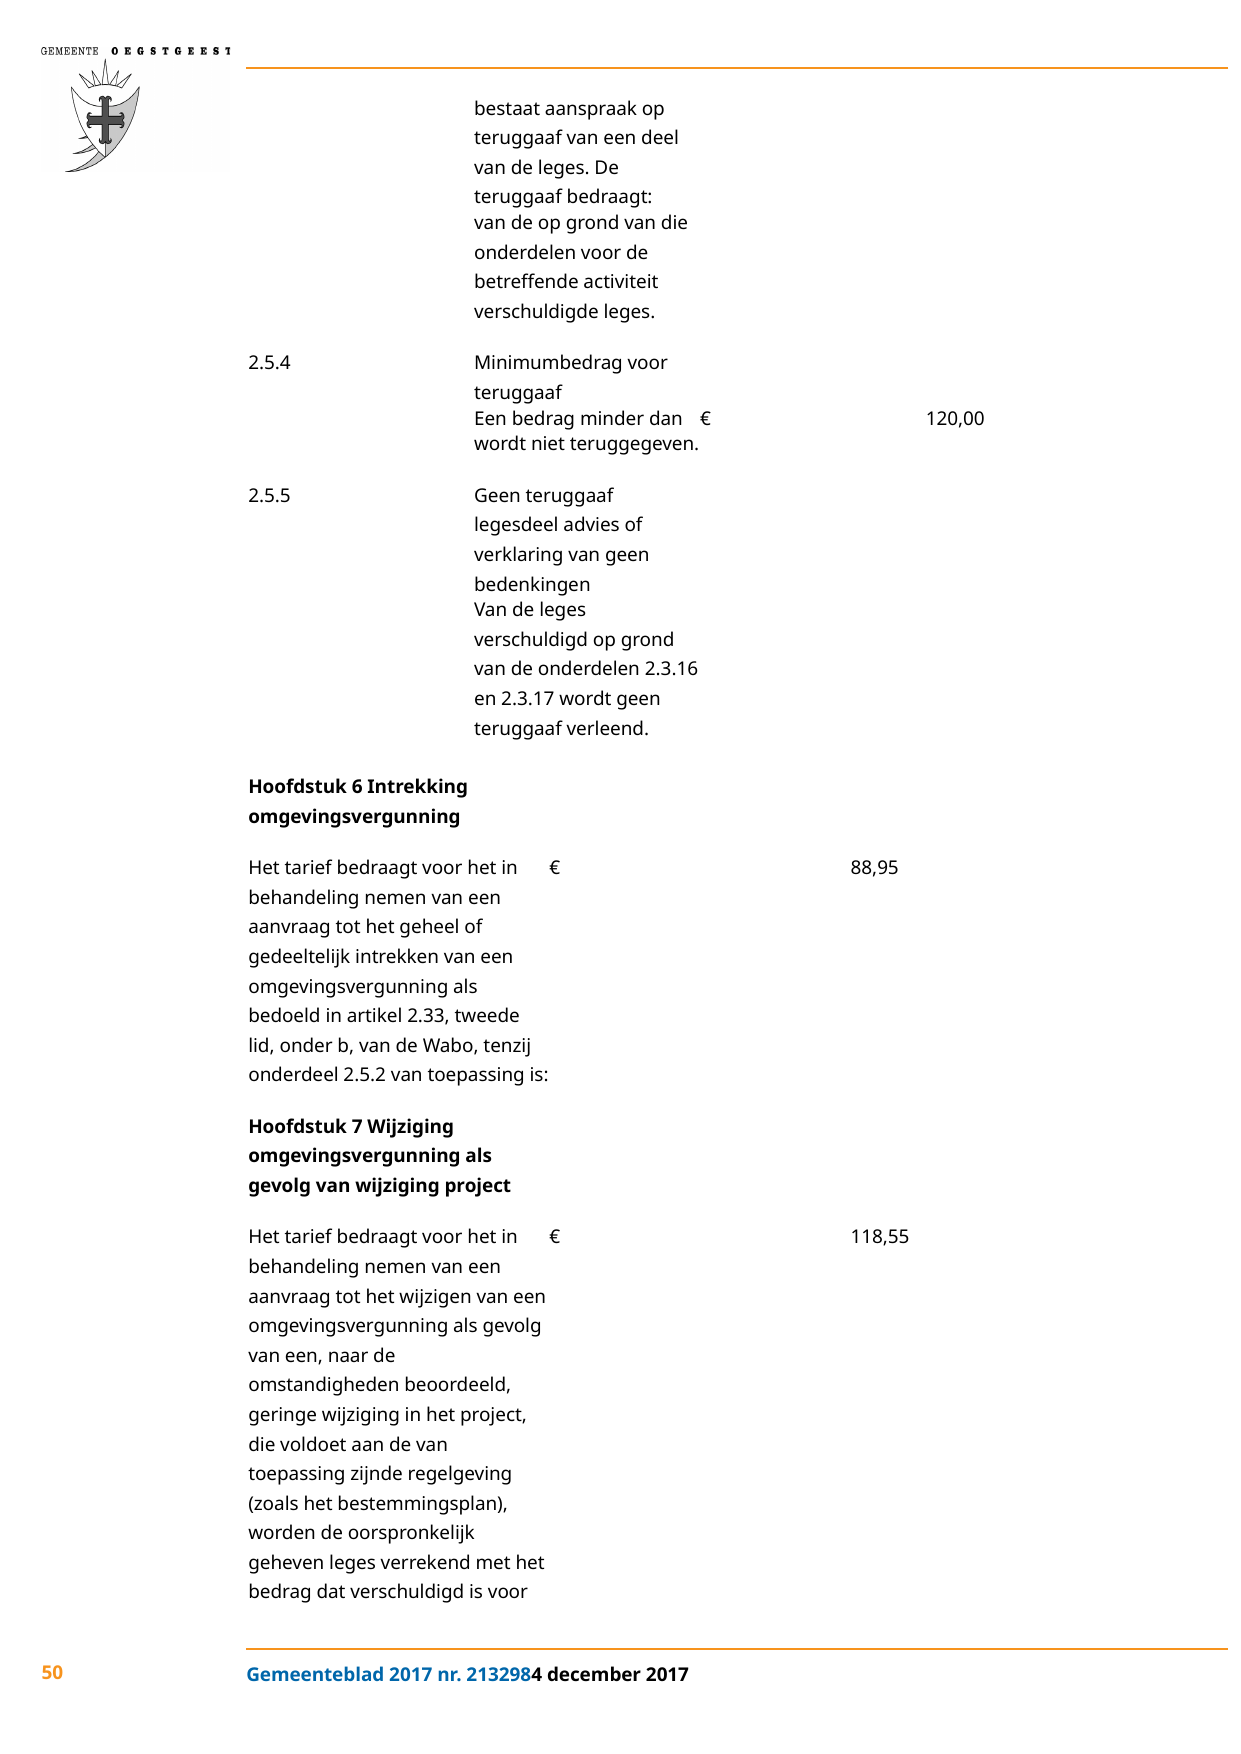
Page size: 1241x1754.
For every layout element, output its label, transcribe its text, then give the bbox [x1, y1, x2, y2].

table_cell [850, 829, 1152, 854]
table_cell [926, 324, 1152, 349]
table_cell 2.5.5 [248, 482, 474, 596]
table_cell [248, 95, 474, 209]
table_cell Minimumbedrag voor teruggaaf [474, 350, 700, 405]
table_cell [850, 1198, 1152, 1224]
table_cell [926, 482, 1152, 596]
table_cell [700, 431, 926, 456]
table_cell [248, 431, 474, 456]
table_cell 120,00 [926, 405, 1152, 431]
table_cell [474, 324, 700, 349]
table_cell [926, 209, 1152, 324]
table_cell 88,95 [850, 855, 1152, 1087]
table_cell bestaat aanspraak op teruggaaf van een deel van de leges. De teruggaaf bedraagt: [474, 95, 700, 209]
table_cell [549, 829, 850, 854]
table_cell [700, 95, 926, 209]
table_cell [700, 456, 926, 482]
table_header [850, 774, 1152, 829]
table_cell Hoofdstuk 7 Wijziging omgevingsvergunning als gevolg van wijziging project [248, 1113, 549, 1198]
picture [41, 47, 231, 172]
table_cell € [549, 855, 850, 1087]
table_cell [248, 596, 474, 741]
table_cell [926, 350, 1152, 405]
table_cell [700, 350, 926, 405]
table_cell [850, 1113, 1152, 1198]
table_cell Geen teruggaaf legesdeel advies of verklaring van geen bedenkingen [474, 482, 700, 596]
table_cell [700, 596, 926, 741]
table_cell [474, 456, 700, 482]
table_cell [248, 1198, 549, 1224]
table_cell [700, 209, 926, 324]
table_cell Het tarief bedraagt voor het in behandeling nemen van een aanvraag tot het wijzigen van een omgevingsvergunning als gevolg van een, naar de omstandigheden beoordeeld, geringe wijziging in het project, die voldoet aan de van toepassing zijnde regelgeving (zoals het bestemmingsplan), worden de oorspronkelijk geheven leges verrekend met het bedrag dat verschuldigd is voor [248, 1224, 549, 1604]
table_cell [700, 324, 926, 349]
table_cell [248, 324, 474, 349]
table_cell wordt niet teruggegeven. [474, 431, 700, 456]
table_cell [850, 1087, 1152, 1113]
table_cell [926, 456, 1152, 482]
table_cell € [549, 1224, 850, 1604]
table_cell [248, 209, 474, 324]
table_cell [926, 596, 1152, 741]
table_header Hoofdstuk 6 Intrekking omgevingsvergunning [248, 774, 549, 829]
table_cell € [700, 405, 926, 431]
table_cell 118,55 [850, 1224, 1152, 1604]
table_cell van de op grond van die onderdelen voor de betreffende activiteit verschuldigde leges. [474, 209, 700, 324]
table_cell [248, 456, 474, 482]
table_cell Van de leges verschuldigd op grond van de onderdelen 2.3.16 en 2.3.17 wordt geen teruggaaf verleend. [474, 596, 700, 741]
table_header [549, 774, 850, 829]
table_cell [549, 1113, 850, 1198]
table_cell [926, 95, 1152, 209]
table_cell 2.5.4 [248, 350, 474, 405]
table_cell [926, 431, 1152, 456]
table_cell [248, 1087, 549, 1113]
table_cell Een bedrag minder dan [474, 405, 700, 431]
table_cell [248, 829, 549, 854]
table_cell [700, 482, 926, 596]
table_cell [248, 405, 474, 431]
table_cell [549, 1198, 850, 1224]
table_cell Het tarief bedraagt voor het in behandeling nemen van een aanvraag tot het geheel of gedeeltelijk intrekken van een omgevingsvergunning als bedoeld in artikel 2.33, tweede lid, onder b, van de Wabo, tenzij onderdeel 2.5.2 van toepassing is: [248, 855, 549, 1087]
table_cell [549, 1087, 850, 1113]
